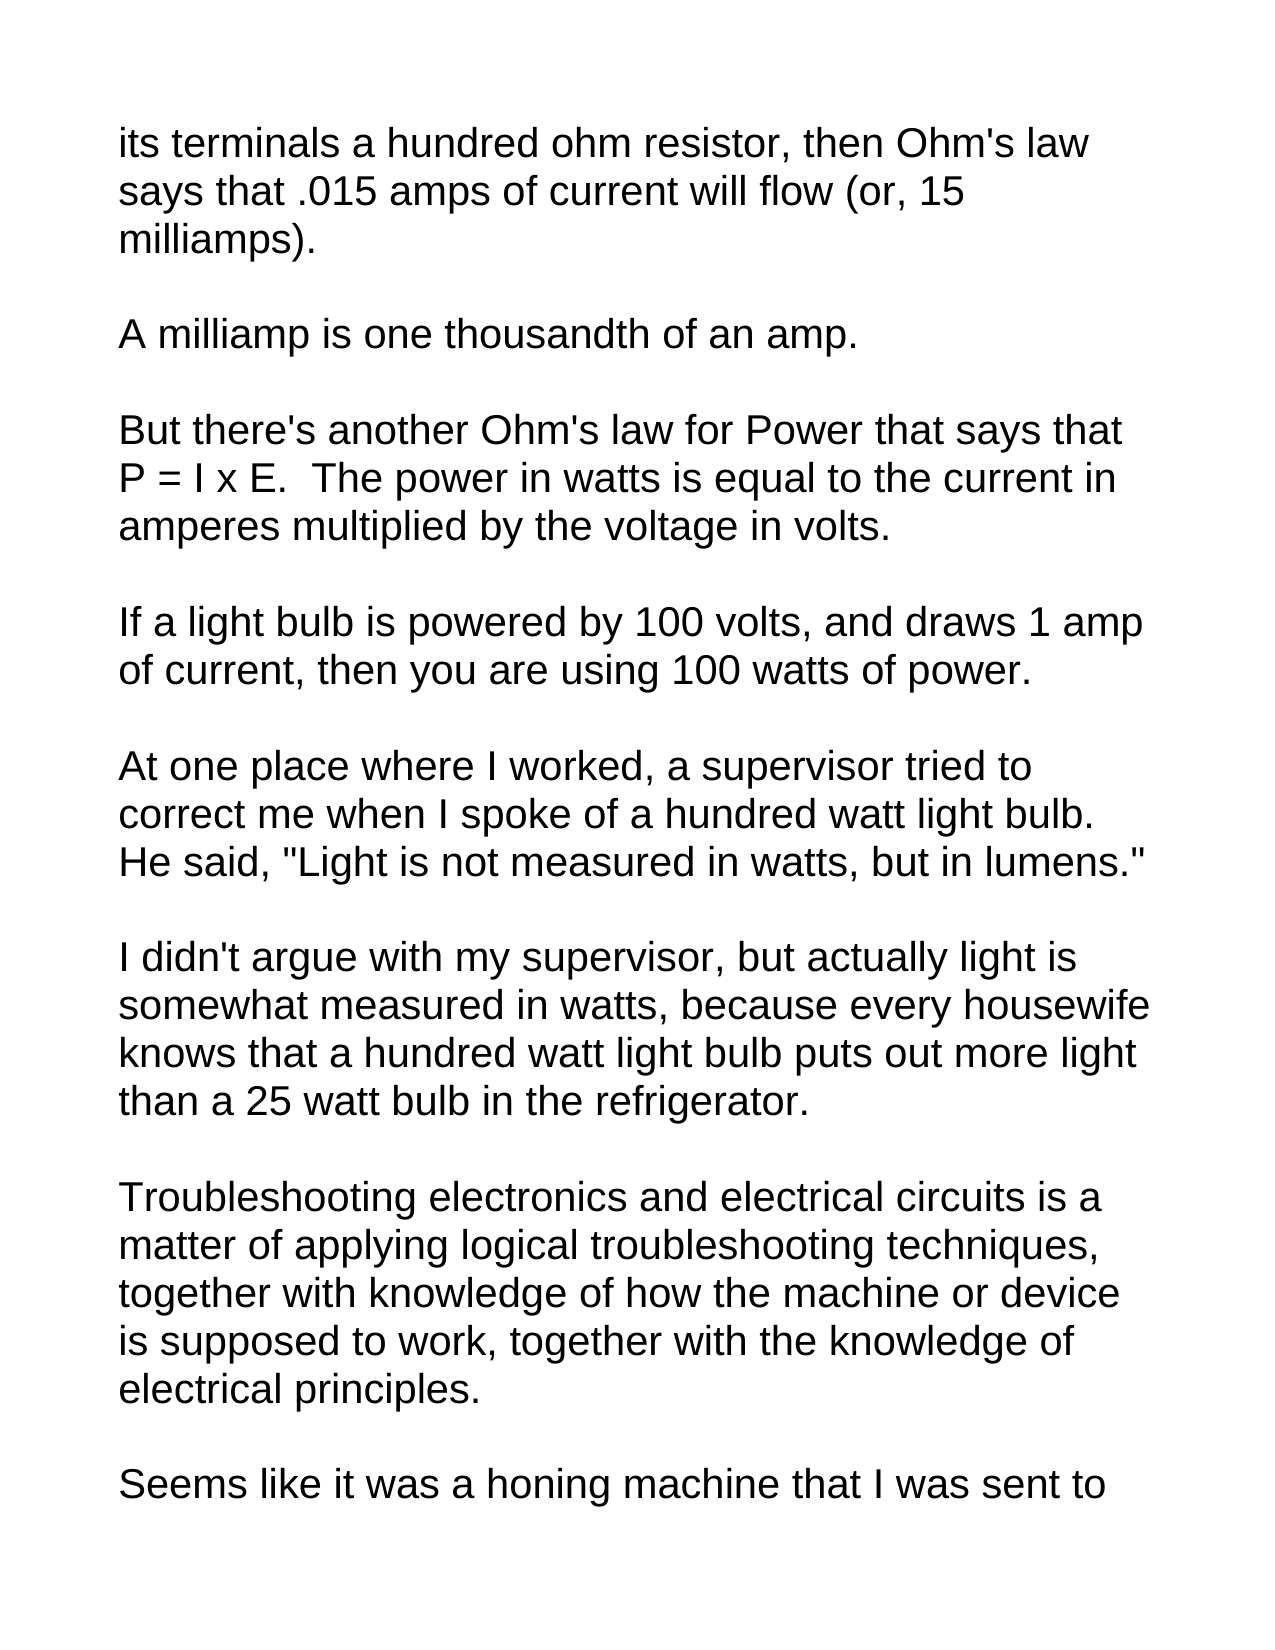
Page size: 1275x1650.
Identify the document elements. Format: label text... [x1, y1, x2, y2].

text At one place where I worked, a supervisor tried to correct me when I spoke of a hundred watt light bulb. He said, "Light is not measured in watts, but in lumens." [118, 741, 1157, 885]
text I didn't argue with my supervisor, but actually light is somewhat measured in watts, because every housewife knows that a hundred watt light bulb puts out more light than a 25 watt bulb in the refrigerator. [118, 933, 1157, 1124]
text Seems like it was a honing machine that I was sent to [118, 1460, 1157, 1508]
text But there's another Ohm's law for Power that says that P = I x E. The power in watts is equal to the current in amperes multiplied by the voltage in volts. [118, 406, 1157, 549]
text If a light bulb is powered by 100 volts, and draws 1 amp of current, then you are using 100 watts of power. [118, 597, 1157, 693]
text its terminals a hundred ohm resistor, then Ohm's law says that .015 amps of current will flow (or, 15 milliamps). [118, 118, 1157, 262]
text A milliamp is one thousandth of an amp. [118, 310, 1157, 358]
text Troubleshooting electronics and electrical circuits is a matter of applying logical troubleshooting techniques, together with knowledge of how the machine or device is supposed to work, together with the knowledge of electrical principles. [118, 1172, 1157, 1412]
